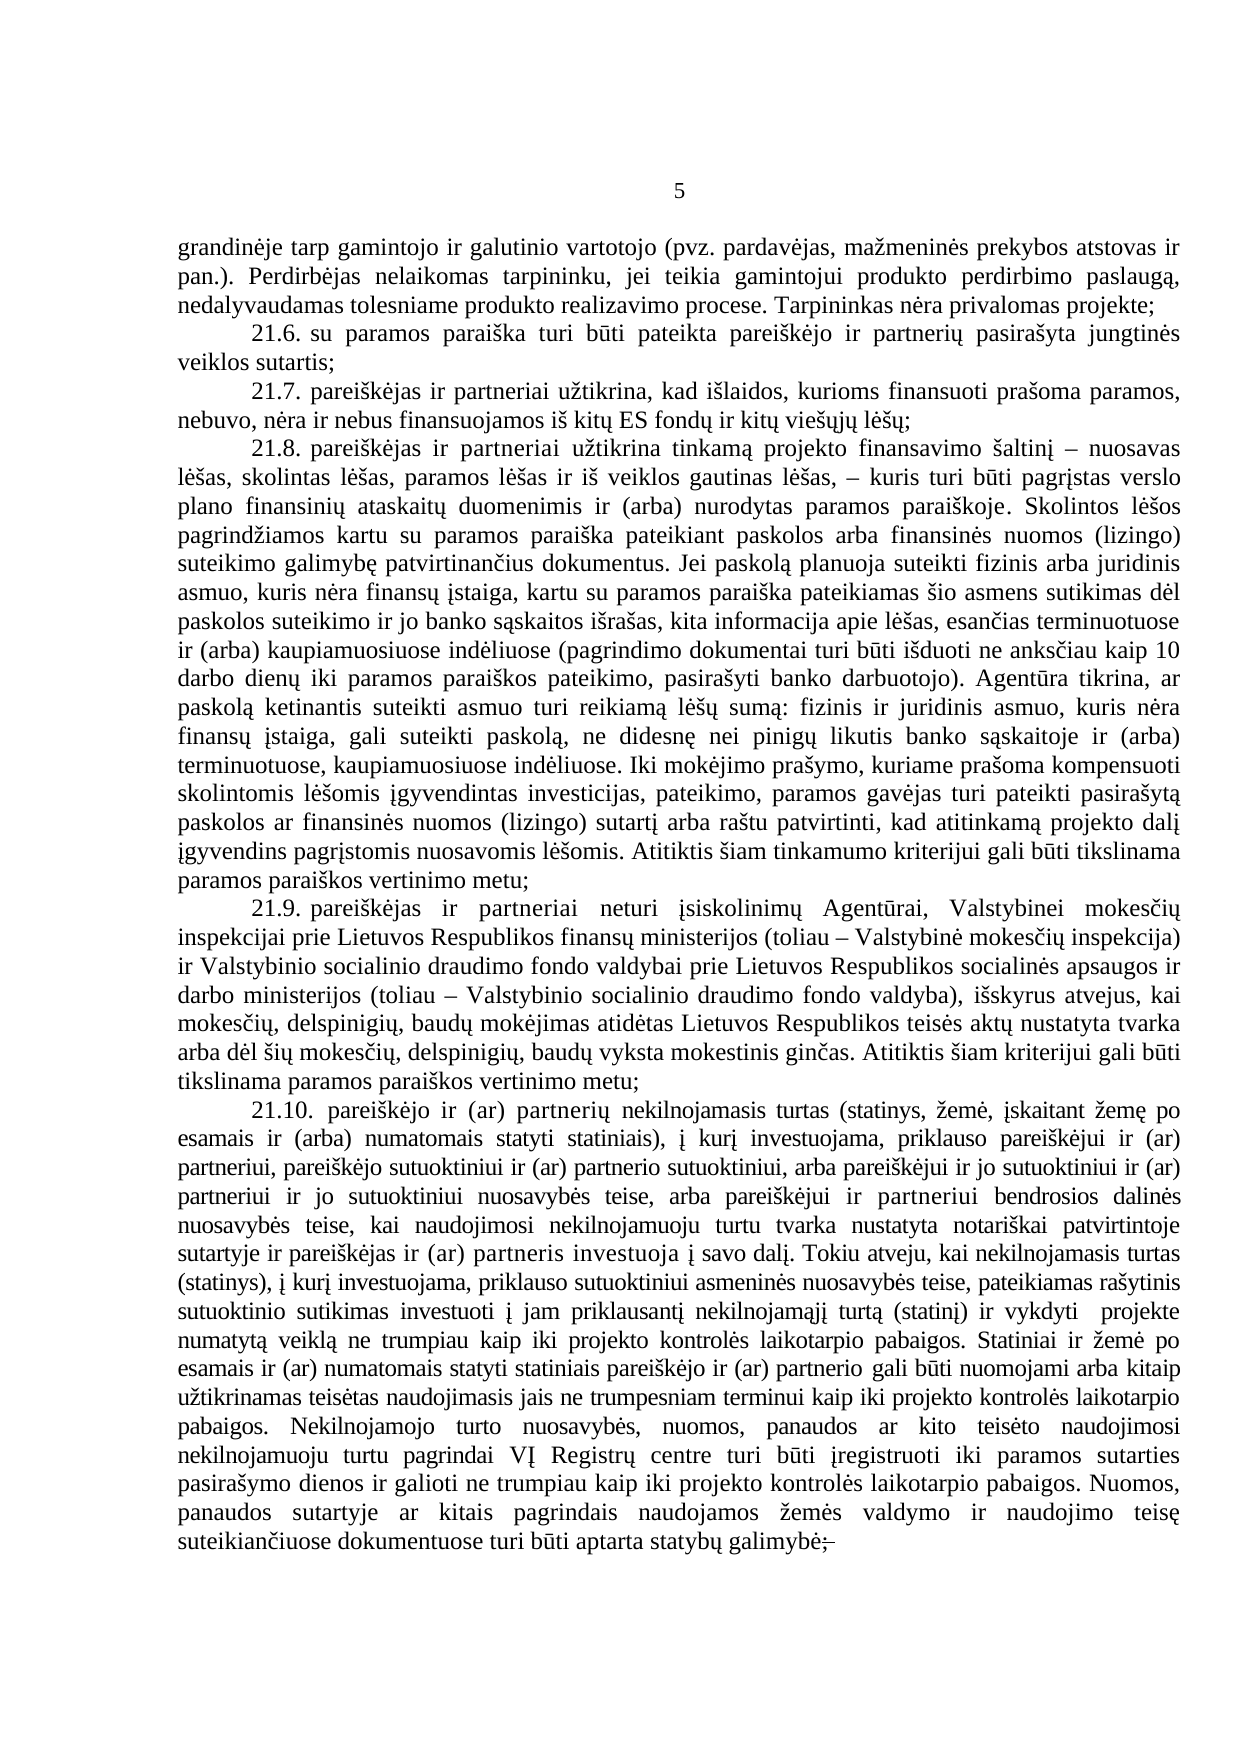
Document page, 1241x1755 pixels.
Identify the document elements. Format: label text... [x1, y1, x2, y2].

text 21.7. pareiškėjas ir partneriai užtikrina, kad išlaidos, kurioms finansuoti prašoma paramos, nebuvo, nėra ir nebus finansuojamos iš kitų ES fondų ir kitų viešųjų lėšų; [177, 376, 1181, 433]
text grandinėje tarp gamintojo ir galutinio vartotojo (pvz. pardavėjas, mažmeninės prekybos atstovas ir pan.). Perdirbėjas nelaikomas tarpininku, jei teikia gamintojui produkto perdirbimo paslaugą, nedalyvaudamas tolesniame produkto realizavimo procese. Tarpininkas nėra privalomas projekte; [177, 232, 1181, 318]
text 21.8. pareiškėjas ir partneriai užtikrina tinkamą projekto finansavimo šaltinį – nuosavas lėšas, skolintas lėšas, paramos lėšas ir iš veiklos gautinas lėšas, – kuris turi būti pagrįstas verslo plano finansinių ataskaitų duomenimis ir (arba) nurodytas paramos paraiškoje. Skolintos lėšos pagrindžiamos kartu su paramos paraiška pateikiant paskolos arba finansinės nuomos (lizingo) suteikimo galimybę patvirtinančius dokumentus. Jei paskolą planuoja suteikti fizinis arba juridinis asmuo, kuris nėra finansų įstaiga, kartu su paramos paraiška pateikiamas šio asmens sutikimas dėl paskolos suteikimo ir jo banko sąskaitos išrašas, kita informacija apie lėšas, esančias terminuotuose ir (arba) kaupiamuosiuose indėliuose (pagrindimo dokumentai turi būti išduoti ne anksčiau kaip 10 darbo dienų iki paramos paraiškos pateikimo, pasirašyti banko darbuotojo). Agentūra tikrina, ar paskolą ketinantis suteikti asmuo turi reikiamą lėšų sumą: fizinis ir juridinis asmuo, kuris nėra finansų įstaiga, gali suteikti paskolą, ne didesnę nei pinigų likutis banko sąskaitoje ir (arba) terminuotuose, kaupiamuosiuose indėliuose. Iki mokėjimo prašymo, kuriame prašoma kompensuoti skolintomis lėšomis įgyvendintas investicijas, pateikimo, paramos gavėjas turi pateikti pasirašytą paskolos ar finansinės nuomos (lizingo) sutartį arba raštu patvirtinti, kad atitinkamą projekto dalį įgyvendins pagrįstomis nuosavomis lėšomis. Atitiktis šiam tinkamumo kriterijui gali būti tikslinama paramos paraiškos vertinimo metu; [177, 433, 1181, 893]
text 21.6. su paramos paraiška turi būti pateikta pareiškėjo ir partnerių pasirašyta jungtinės veiklos sutartis; [177, 318, 1181, 376]
text 21.10. pareiškėjo ir (ar) partnerių nekilnojamasis turtas (statinys, žemė, įskaitant žemę po esamais ir (arba) numatomais statyti statiniais), į kurį investuojama, priklauso pareiškėjui ir (ar) partneriui, pareiškėjo sutuoktiniui ir (ar) partnerio sutuoktiniui, arba pareiškėjui ir jo sutuoktiniui ir (ar) partneriui ir jo sutuoktiniui nuosavybės teise, arba pareiškėjui ir partneriui bendrosios dalinės nuosavybės teise, kai naudojimosi nekilnojamuoju turtu tvarka nustatyta notariškai patvirtintoje sutartyje ir pareiškėjas ir (ar) partneris investuoja į savo dalį. Tokiu atveju, kai nekilnojamasis turtas (statinys), į kurį investuojama, priklauso sutuoktiniui asmeninės nuosavybės teise, pateikiamas rašytinis sutuoktinio sutikimas investuoti į jam priklausantį nekilnojamąjį turtą (statinį) ir vykdyti projekte numatytą veiklą ne trumpiau kaip iki projekto kontrolės laikotarpio pabaigos. Statiniai ir žemė po esamais ir (ar) numatomais statyti statiniais pareiškėjo ir (ar) partnerio gali būti nuomojami arba kitaip užtikrinamas teisėtas naudojimasis jais ne trumpesniam terminui kaip iki projekto kontrolės laikotarpio pabaigos. Nekilnojamojo turto nuosavybės, nuomos, panaudos ar kito teisėto naudojimosi nekilnojamuoju turtu pagrindai VĮ Registrų centre turi būti įregistruoti iki paramos sutarties pasirašymo dienos ir galioti ne trumpiau kaip iki projekto kontrolės laikotarpio pabaigos. Nuomos, panaudos sutartyje ar kitais pagrindais naudojamos žemės valdymo ir naudojimo teisę suteikiančiuose dokumentuose turi būti aptarta statybų galimybė; [177, 1095, 1181, 1555]
text 21.9. pareiškėjas ir partneriai neturi įsiskolinimų Agentūrai, Valstybinei mokesčių inspekcijai prie Lietuvos Respublikos finansų ministerijos (toliau – Valstybinė mokesčių inspekcija) ir Valstybinio socialinio draudimo fondo valdybai prie Lietuvos Respublikos socialinės apsaugos ir darbo ministerijos (toliau – Valstybinio socialinio draudimo fondo valdyba), išskyrus atvejus, kai mokesčių, delspinigių, baudų mokėjimas atidėtas Lietuvos Respublikos teisės aktų nustatyta tvarka arba dėl šių mokesčių, delspinigių, baudų vyksta mokestinis ginčas. Atitiktis šiam kriterijui gali būti tikslinama paramos paraiškos vertinimo metu; [177, 893, 1181, 1095]
